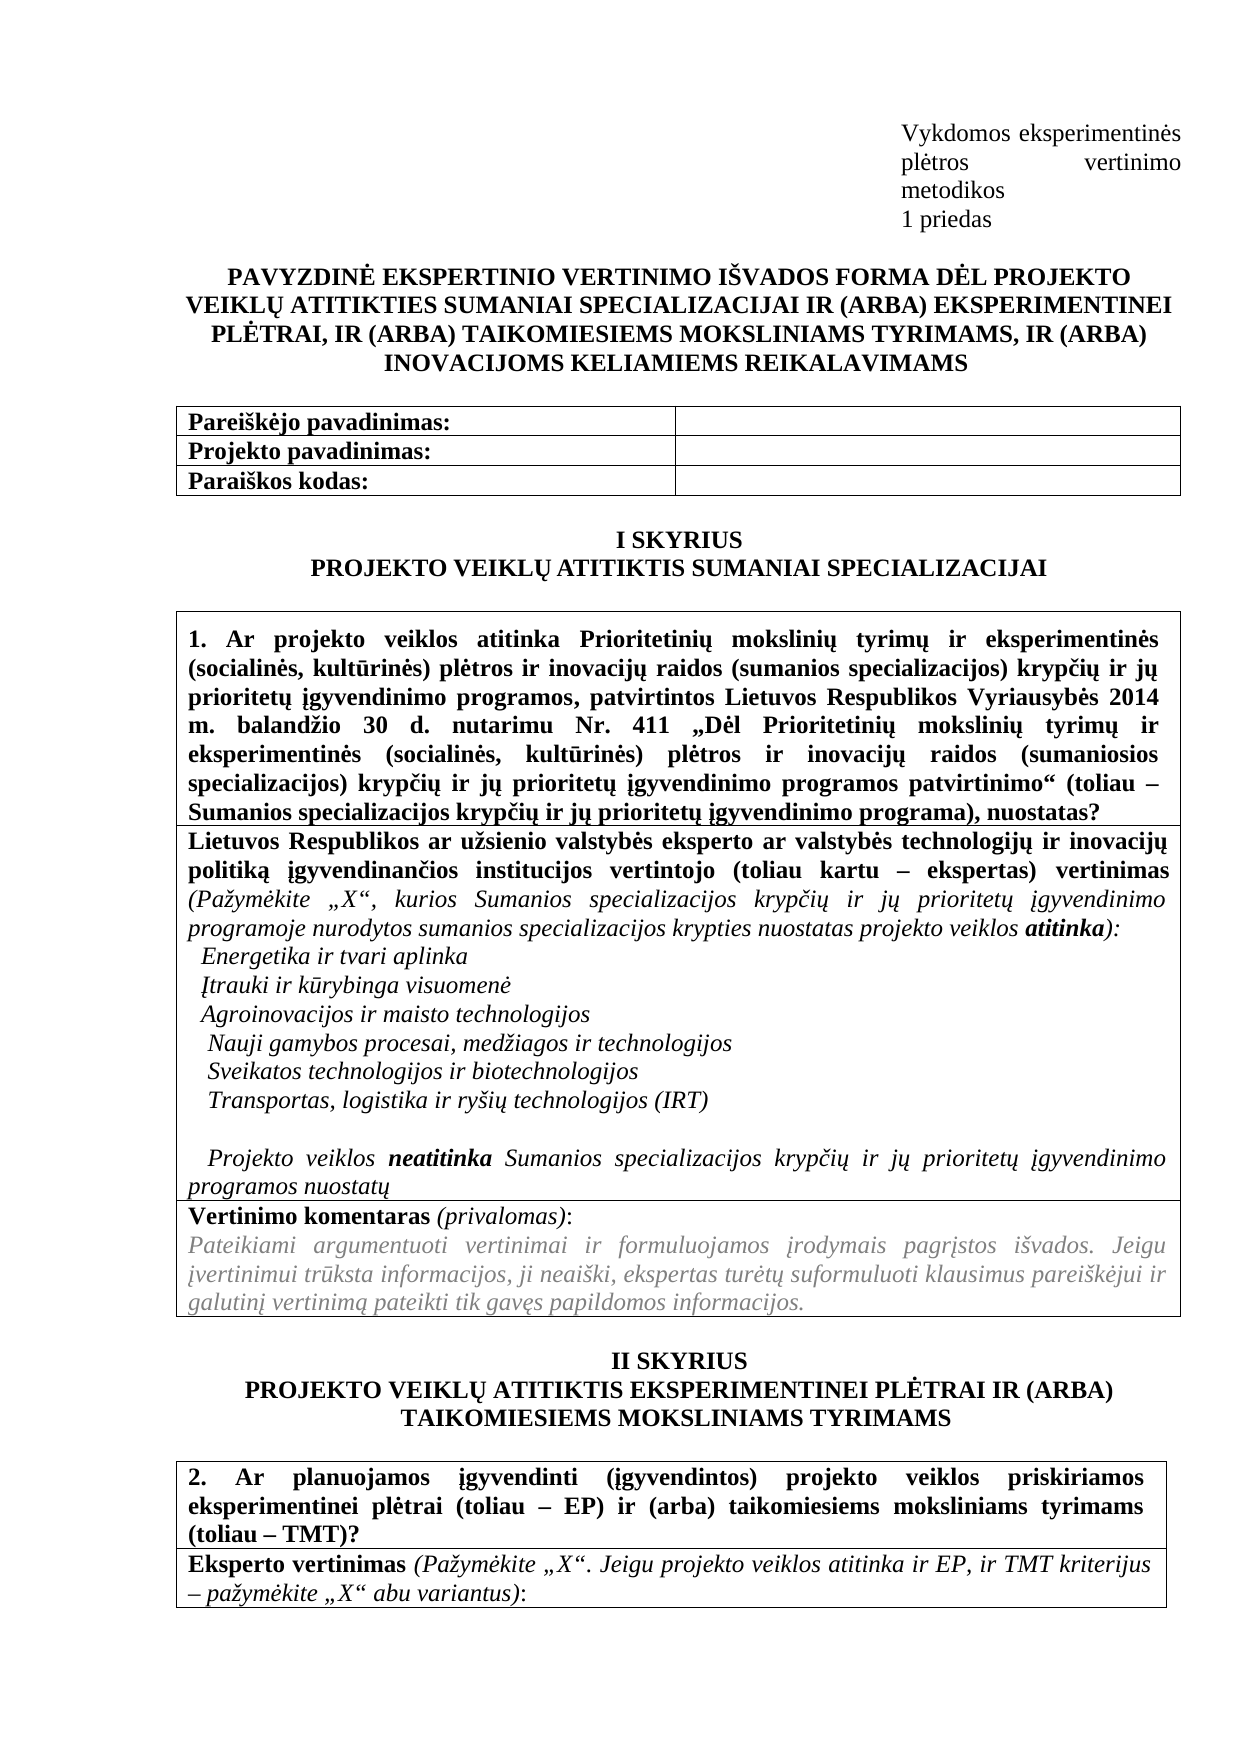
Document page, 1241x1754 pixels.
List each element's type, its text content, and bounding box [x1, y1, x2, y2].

text Vykdomos eksperimentinės plėtros vertinimo metodikos [901, 118, 1181, 204]
table_cell Projekto pavadinimas: [177, 436, 675, 465]
table_header 1. Ar projekto veiklos atitinka Prioritetinių mokslinių tyrimų ir eksperimentinės (socialinės, kultūrinės) plėtros ir inovacijų raidos (sumanios specializacijos) krypčių ir jų prioritetų įgyvendinimo programos, patvirtintos Lietuvos Respublikos Vyriausybės 2014 m. balandžio 30 d. nutarimu Nr. 411 „Dėl Prioritetinių mokslinių tyrimų ir eksperimentinės (socialinės, kultūrinės) plėtros ir inovacijų raidos (sumaniosios specializacijos) krypčių ir jų prioritetų įgyvendinimo programos patvirtinimo“ (toliau – Sumanios specializacijos krypčių ir jų prioritetų įgyvendinimo programa), nuostatas? [177, 612, 1180, 825]
text 1 priedas [901, 204, 1181, 233]
table_cell Vertinimo komentaras (privalomas): Pateikiami argumentuoti vertinimai ir formuluojamos įrodymais pagrįstos išvados. Jeigu įvertinimui trūksta informacijos, ji neaiški, ekspertas turėtų suformuluoti klausimus pareiškėjui ir galutinį vertinimą pateikti tik gavęs papildomos informacijos. [177, 1201, 1180, 1316]
text PROJEKTO VEIKLŲ ATITIKTIS EKSPERIMENTINEI PLĖTRAI IR (ARBA) TAIKOMIESIEMS MOKSLINIAMS TYRIMAMS [177, 1375, 1181, 1432]
text PAVYZDINĖ EKSPERTINIO VERTINIMO IŠVADOS FORMA DĖL PROJEKTO VEIKLŲ ATITIKTIES SUMANIAI SPECIALIZACIJAI IR (ARBA) EKSPERIMENTINEI PLĖTRAI, IR (ARBA) TAIKOMIESIEMS MOKSLINIAMS TYRIMAMS, IR (ARBA) INOVACIJOMS KELIAMIEMS REIKALAVIMAMS [177, 262, 1181, 377]
table_cell [676, 436, 1180, 465]
table_cell Eksperto vertinimas (Pažymėkite „X“. Jeigu projekto veiklos atitinka ir EP, ir TMT kriterijus – pažymėkite „X“ abu variantus): [177, 1549, 1166, 1607]
table_cell Lietuvos Respublikos ar užsienio valstybės eksperto ar valstybės technologijų ir inovacijų politiką įgyvendinančios institucijos vertintojo (toliau kartu – ekspertas) vertinimas (Pažymėkite „X“, kurios Sumanios specializacijos krypčių ir jų prioritetų įgyvendinimo programoje nurodytos sumanios specializacijos krypties nuostatas projekto veiklos atitinka): Energetika ir tvari aplinka Įtrauki ir kūrybinga visuomenė Agroinovacijos ir maisto technologijos Nauji gamybos procesai, medžiagos ir technologijos Sveikatos technologijos ir biotechnologijos Transportas, logistika ir ryšių technologijos (IRT) Projekto veiklos neatitinka Sumanios specializacijos krypčių ir jų prioritetų įgyvendinimo programos nuostatų [177, 826, 1180, 1200]
table_cell Paraiškos kodas: [177, 466, 675, 495]
text I SKYRIUS [177, 525, 1181, 553]
table_cell [676, 466, 1180, 495]
table_header 2. Ar planuojamos įgyvendinti (įgyvendintos) projekto veiklos priskiriamos eksperimentinei plėtrai (toliau – EP) ir (arba) taikomiesiems moksliniams tyrimams (toliau – TMT)? [177, 1462, 1166, 1548]
table_header [676, 407, 1180, 435]
text II SKYRIUS [177, 1346, 1181, 1375]
table_header Pareiškėjo pavadinimas: [177, 407, 675, 435]
text projekto VEIKLŲ atitiktis sumaniai specializacijai [177, 553, 1181, 582]
